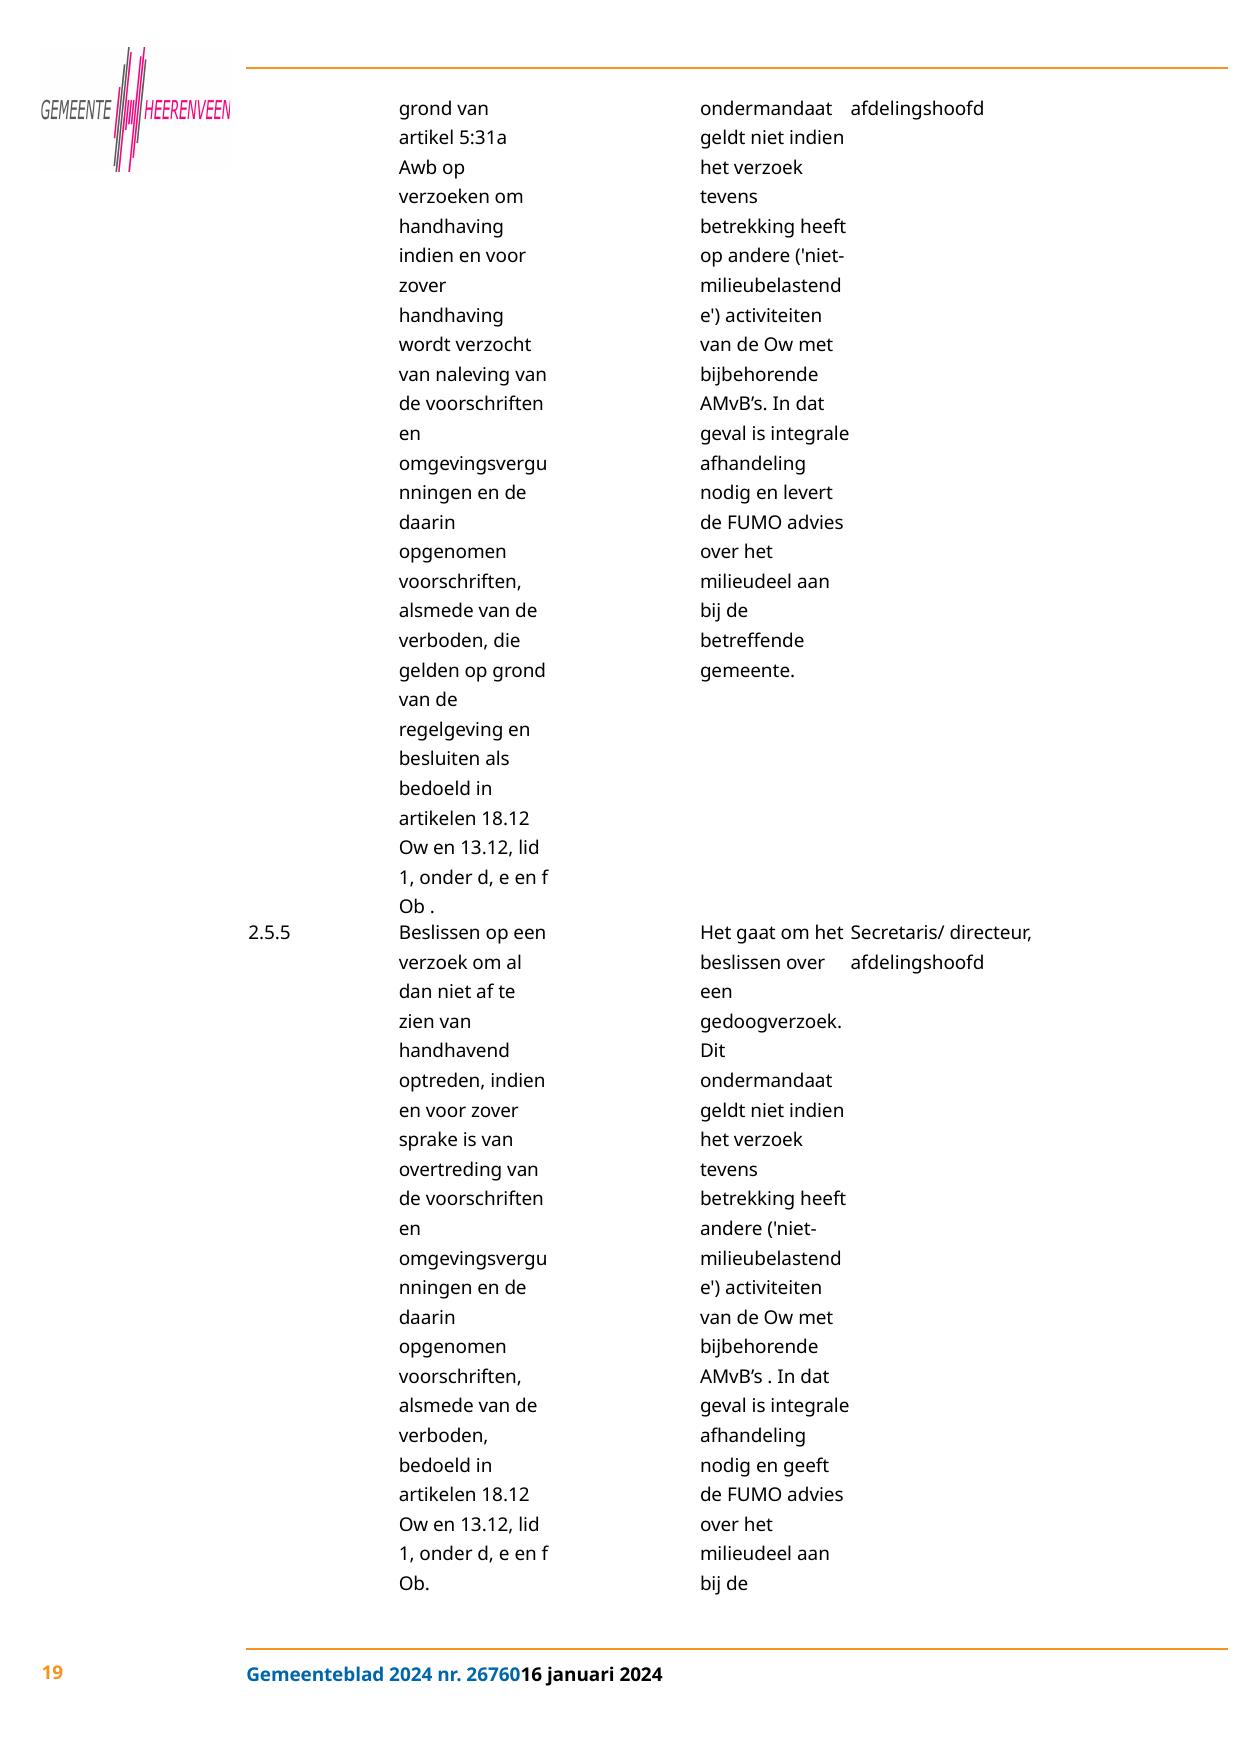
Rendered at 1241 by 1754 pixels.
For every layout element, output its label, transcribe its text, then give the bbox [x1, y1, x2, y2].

table_cell Het gaat om het beslissen over een gedoogverzoek. Dit ondermandaat geldt niet indien het verzoek tevens betrekking heeft andere ('niet-milieubelastende') activiteiten van de Ow met bijbehorende AMvB’s . In dat geval is integrale afhandeling nodig en geeft de FUMO advies over het milieudeel aan bij de [700, 919, 850, 1596]
table_cell [248, 95, 398, 919]
table_cell afdelingshoofd [850, 95, 1152, 919]
table_cell Beslissen op een verzoek om al dan niet af te zien van handhavend optreden, indien en voor zover sprake is van overtreding van de voorschriften en omgevingsvergunningen en de daarin opgenomen voorschriften, alsmede van de verboden, bedoeld in artikelen 18.12 Ow en 13.12, lid 1, onder d, e en f Ob. [399, 919, 549, 1596]
table_cell 2.5.5 [248, 919, 398, 1596]
table_cell Secretaris/ directeur, afdelingshoofd [850, 919, 1152, 1596]
picture [41, 47, 231, 172]
table_cell ondermandaat geldt niet indien het verzoek tevens betrekking heeft op andere ('niet-milieubelastende') activiteiten van de Ow met bijbehorende AMvB’s. In dat geval is integrale afhandeling nodig en levert de FUMO advies over het milieudeel aan bij de betreffende gemeente. [700, 95, 850, 919]
table_cell [549, 919, 700, 1596]
table_cell grond van artikel 5:31a Awb op verzoeken om handhaving indien en voor zover handhaving wordt verzocht van naleving van de voorschriften en omgevingsvergunningen en de daarin opgenomen voorschriften, alsmede van de verboden, die gelden op grond van de regelgeving en besluiten als bedoeld in artikelen 18.12 Ow en 13.12, lid 1, onder d, e en f Ob . [399, 95, 549, 919]
table_cell [549, 95, 700, 919]
